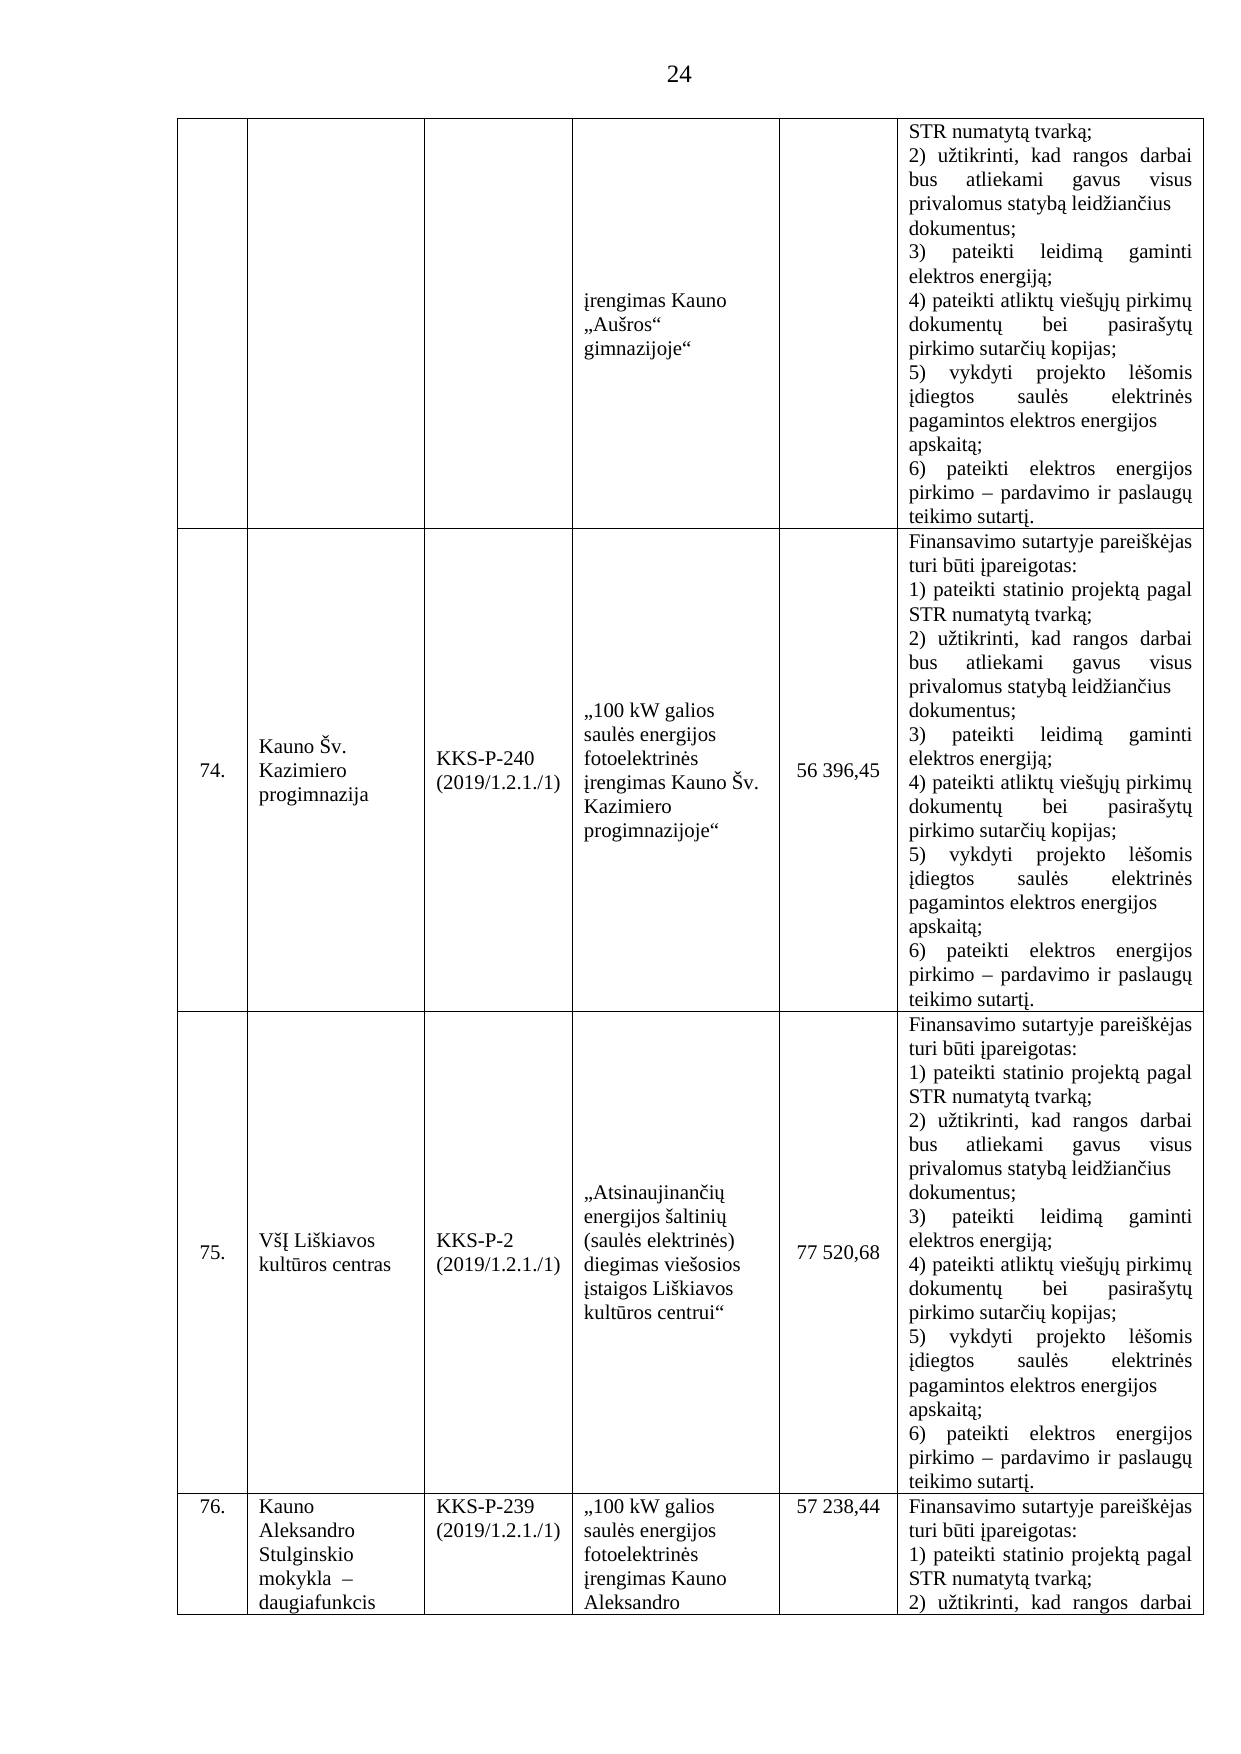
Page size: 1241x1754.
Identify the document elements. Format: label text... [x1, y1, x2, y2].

table_cell Finansavimo sutartyje pareiškėjas turi būti įpareigotas: 1) pateikti statinio projektą pagal STR numatytą tvarką; 2) užtikrinti, kad rangos darbai bus atliekami gavus visus privalomus statybą leidžiančius dokumentus; 3) pateikti leidimą gaminti elektros energiją; 4) pateikti atliktų viešųjų pirkimų dokumentų bei pasirašytų pirkimo sutarčių kopijas; 5) vykdyti projekto lėšomis įdiegtos saulės elektrinės pagamintos elektros energijos apskaitą; 6) pateikti elektros energijos pirkimo – pardavimo ir paslaugų teikimo sutartį. [898, 1012, 1203, 1493]
table_cell 77 520,68 [780, 1012, 897, 1493]
table_cell KKS-P-2 (2019/1.2.1./1) [425, 1012, 572, 1493]
table_cell [780, 119, 897, 528]
table_cell STR numatytą tvarką; 2) užtikrinti, kad rangos darbai bus atliekami gavus visus privalomus statybą leidžiančius dokumentus; 3) pateikti leidimą gaminti elektros energiją; 4) pateikti atliktų viešųjų pirkimų dokumentų bei pasirašytų pirkimo sutarčių kopijas; 5) vykdyti projekto lėšomis įdiegtos saulės elektrinės pagamintos elektros energijos apskaitą; 6) pateikti elektros energijos pirkimo – pardavimo ir paslaugų teikimo sutartį. [898, 119, 1203, 528]
table_cell KKS-P-240 (2019/1.2.1./1) [425, 529, 572, 1011]
table_cell įrengimas Kauno „Aušros“ gimnazijoje“ [573, 119, 779, 528]
table_cell [248, 119, 424, 528]
table_cell Finansavimo sutartyje pareiškėjas turi būti įpareigotas: 1) pateikti statinio projektą pagal STR numatytą tvarką; 2) užtikrinti, kad rangos darbai [898, 1494, 1203, 1614]
table_cell [425, 119, 572, 528]
table_cell Kauno Aleksandro Stulginskio mokykla – daugiafunkcis [248, 1494, 424, 1614]
table_cell 74. [178, 529, 247, 1011]
table_cell VšĮ Liškiavos kultūros centras [248, 1012, 424, 1493]
table_cell [178, 119, 247, 528]
table_cell „100 kW galios saulės energijos fotoelektrinės įrengimas Kauno Aleksandro [573, 1494, 779, 1614]
table_cell KKS-P-239 (2019/1.2.1./1) [425, 1494, 572, 1614]
table_cell „100 kW galios saulės energijos fotoelektrinės įrengimas Kauno Šv. Kazimiero progimnazijoje“ [573, 529, 779, 1011]
table_cell 56 396,45 [780, 529, 897, 1011]
table_cell Finansavimo sutartyje pareiškėjas turi būti įpareigotas: 1) pateikti statinio projektą pagal STR numatytą tvarką; 2) užtikrinti, kad rangos darbai bus atliekami gavus visus privalomus statybą leidžiančius dokumentus; 3) pateikti leidimą gaminti elektros energiją; 4) pateikti atliktų viešųjų pirkimų dokumentų bei pasirašytų pirkimo sutarčių kopijas; 5) vykdyti projekto lėšomis įdiegtos saulės elektrinės pagamintos elektros energijos apskaitą; 6) pateikti elektros energijos pirkimo – pardavimo ir paslaugų teikimo sutartį. [898, 529, 1203, 1011]
table_cell „Atsinaujinančių energijos šaltinių (saulės elektrinės) diegimas viešosios įstaigos Liškiavos kultūros centrui“ [573, 1012, 779, 1493]
table_cell Kauno Šv. Kazimiero progimnazija [248, 529, 424, 1011]
table_cell 57 238,44 [780, 1494, 897, 1614]
table_cell 75. [178, 1012, 247, 1493]
table_cell 76. [178, 1494, 247, 1614]
